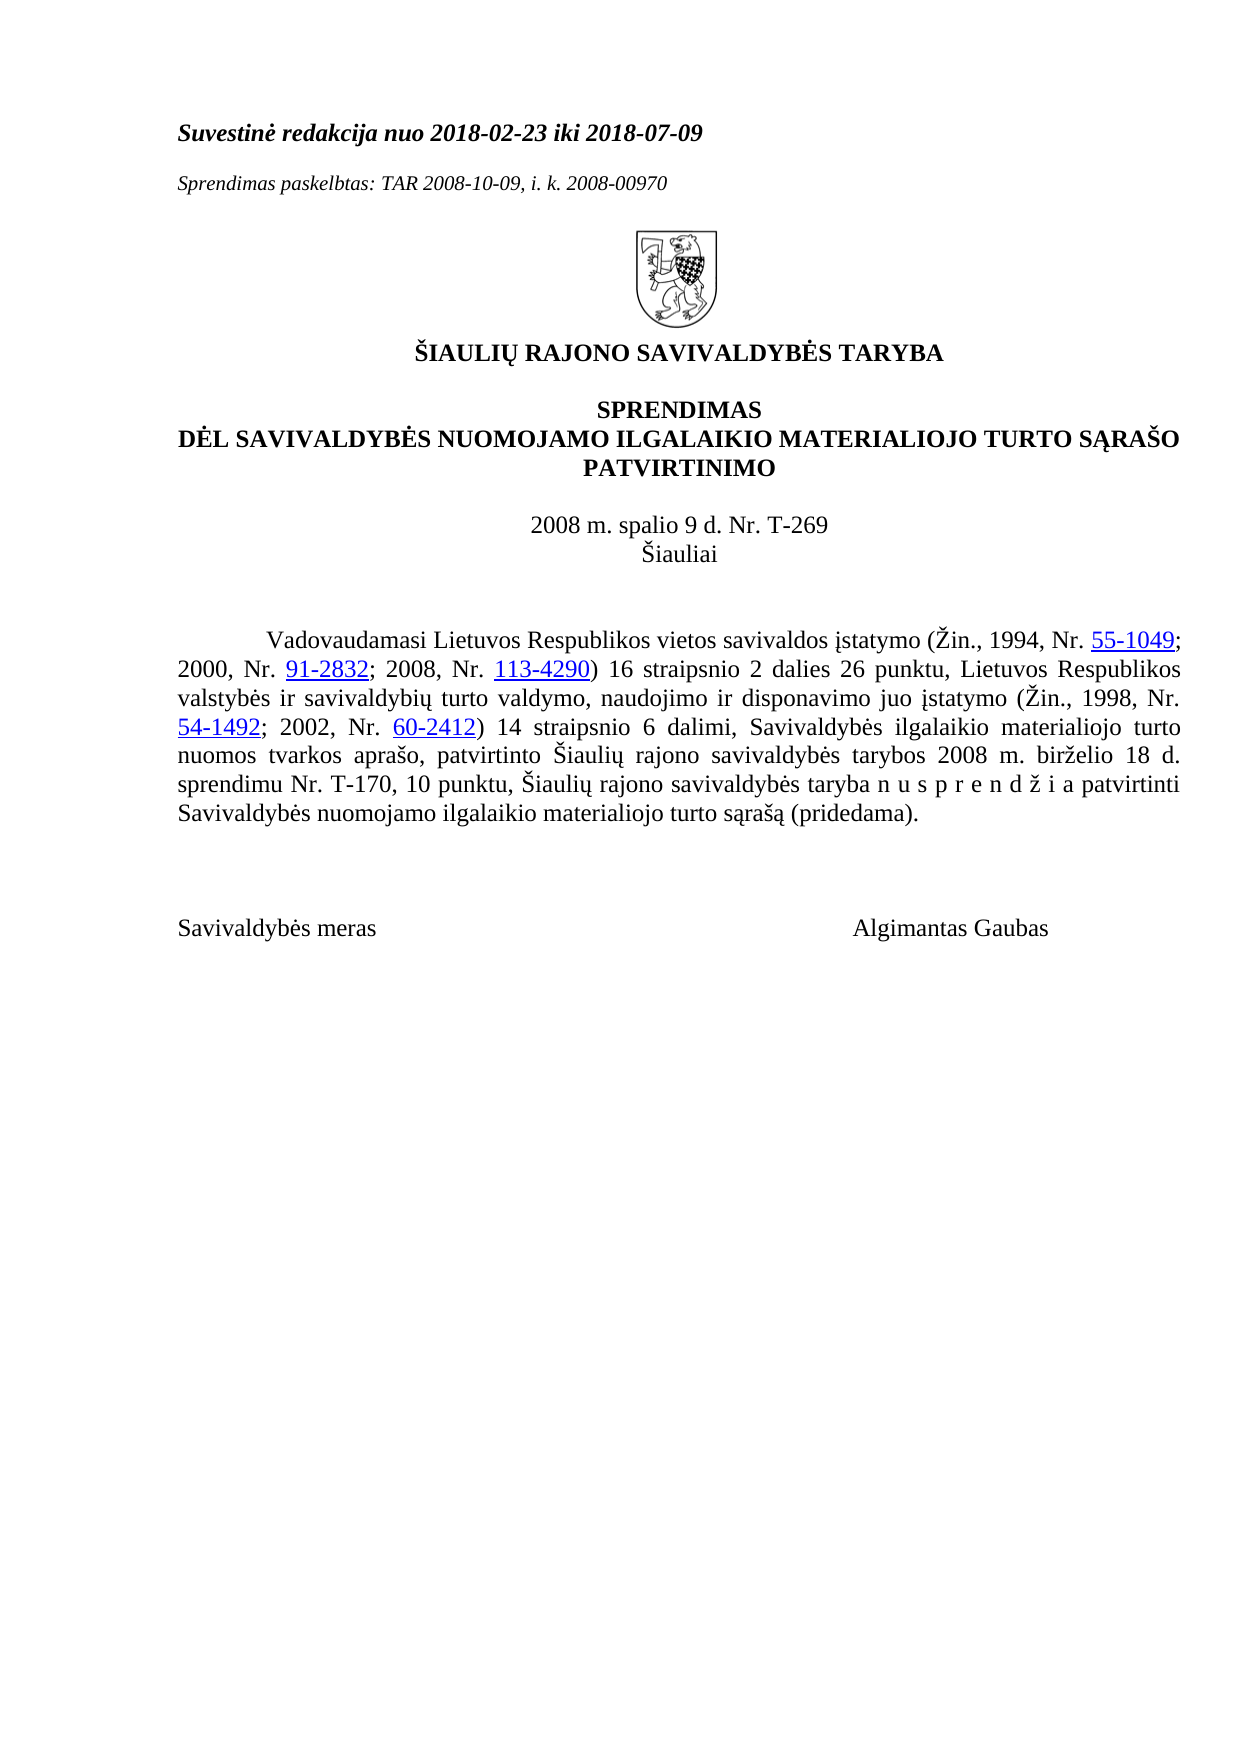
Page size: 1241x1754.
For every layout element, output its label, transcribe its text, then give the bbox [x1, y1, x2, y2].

text Vadovaudamasi Lietuvos Respublikos vietos savivaldos įstatymo (Žin., 1994, Nr. 55-1049; 2000, Nr. 91-2832; 2008, Nr. 113-4290) 16 straipsnio 2 dalies 26 punktu, Lietuvos Respublikos valstybės ir savivaldybių turto valdymo, naudojimo ir disponavimo juo įstatymo (Žin., 1998, Nr. 54-1492; 2002, Nr. 60-2412) 14 straipsnio 6 dalimi, Savivaldybės ilgalaikio materialiojo turto nuomos tvarkos aprašo, patvirtinto Šiaulių rajono savivaldybės tarybos 2008 m. birželio 18 d. sprendimu Nr. T-170, 10 punktu, Šiaulių rajono savivaldybės taryba n u s p r e n d ž i a patvirtinti Savivaldybės nuomojamo ilgalaikio materialiojo turto sąrašą (pridedama). [177, 625, 1181, 827]
text Sprendimas paskelbtas: TAR 2008-10-09, i. k. 2008-00970 [177, 171, 1181, 195]
text Savivaldybės meras Algimantas Gaubas [177, 913, 1181, 942]
text Suvestinė redakcija nuo 2018-02-23 iki 2018-07-09 [177, 118, 1181, 147]
text Šiauliai [177, 539, 1181, 568]
text 2008 m. spalio 9 d. Nr. T-269 [177, 510, 1181, 539]
text PATVIRTINIMO [177, 453, 1181, 482]
text ŠIAULIŲ RAJONO SAVIVALDYBĖS TARYBA [177, 338, 1181, 367]
text SPRENDIMAS [177, 395, 1181, 424]
text DĖL SAVIVALDYBĖS NUOMOJAMO ILGALAIKIO MATERIALIOJO TURTO SĄRAŠO [177, 424, 1181, 453]
